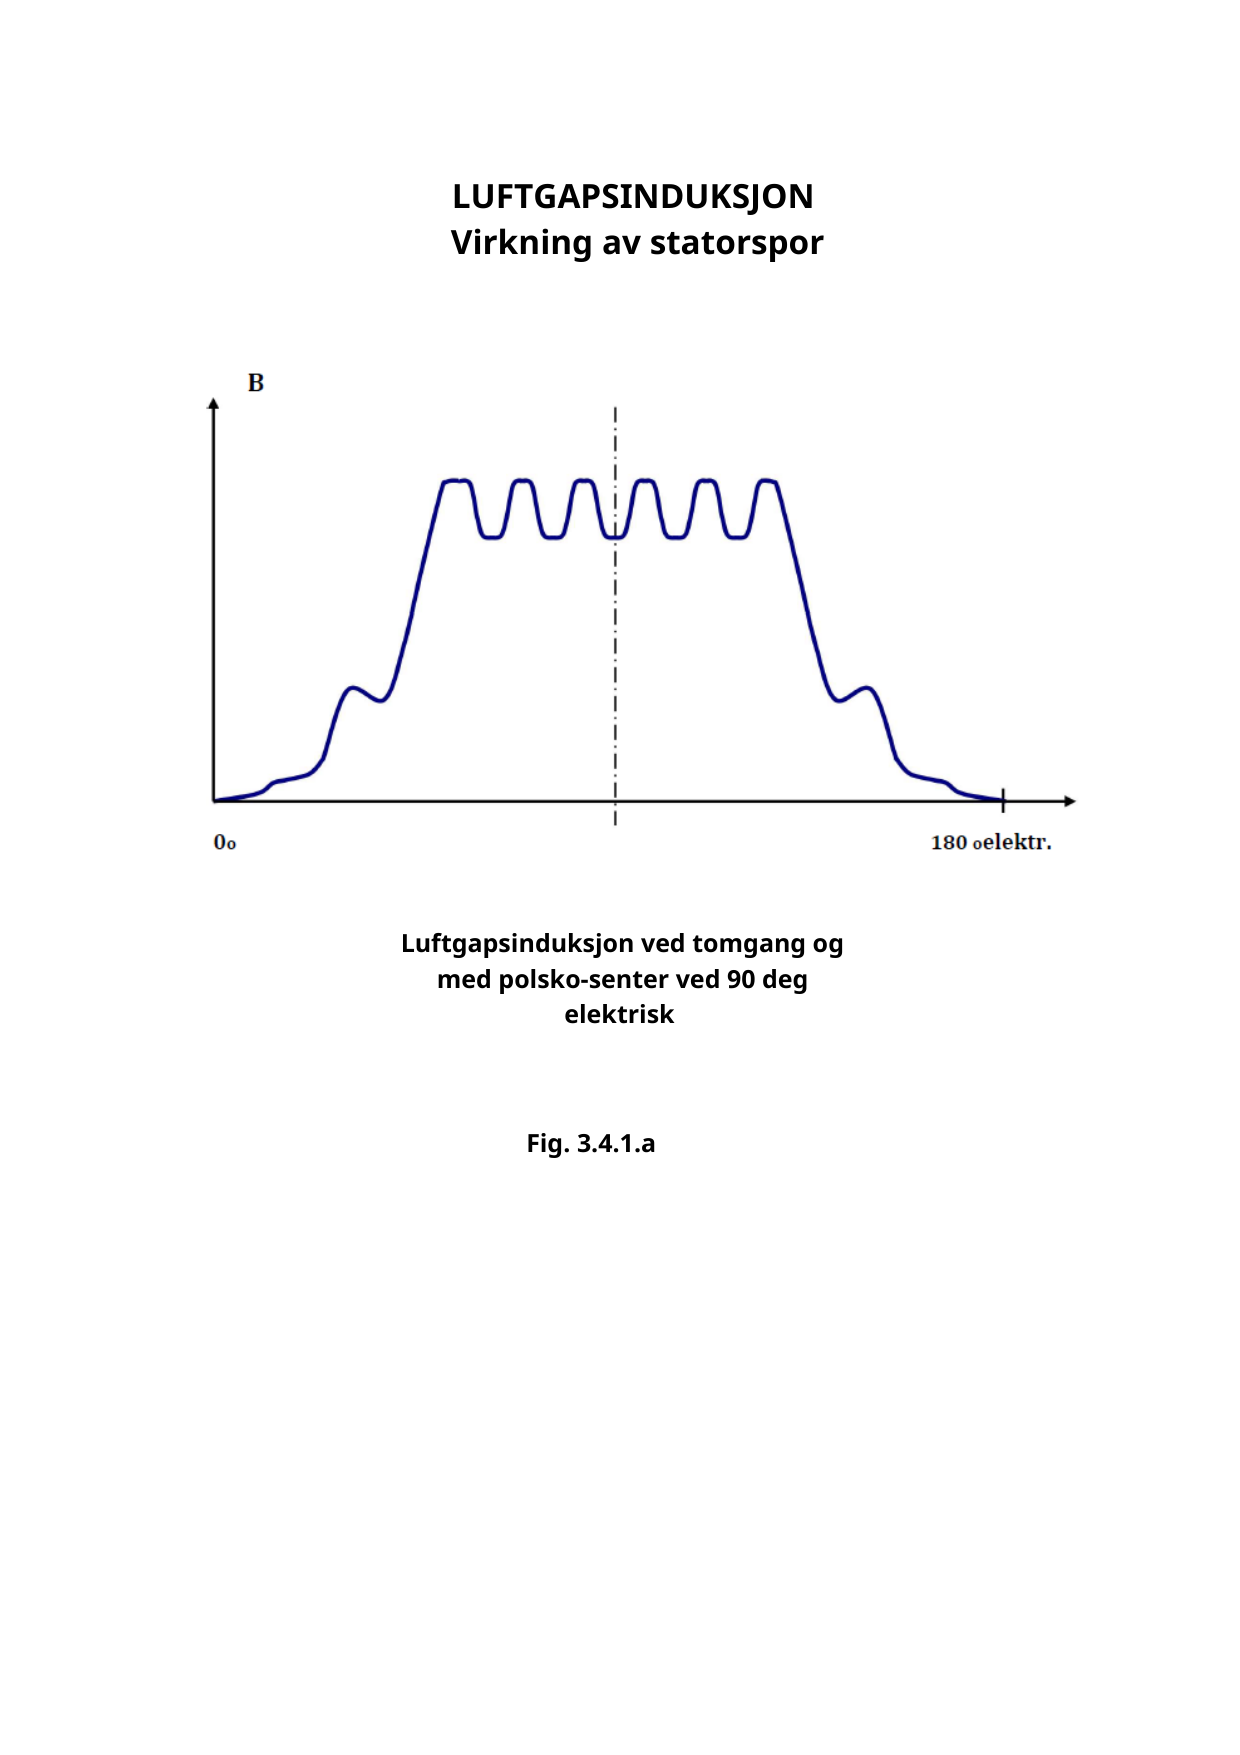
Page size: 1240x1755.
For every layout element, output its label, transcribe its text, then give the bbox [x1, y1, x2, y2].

text LUFTGAPSINDUKSJON Virkning av statorspor [450, 173, 825, 264]
text Fig. 3.4.1.a [150, 1126, 662, 1160]
text Luftgapsinduksjon ved tomgang og med polsko-senter ved 90 deg elektrisk [390, 926, 855, 1031]
